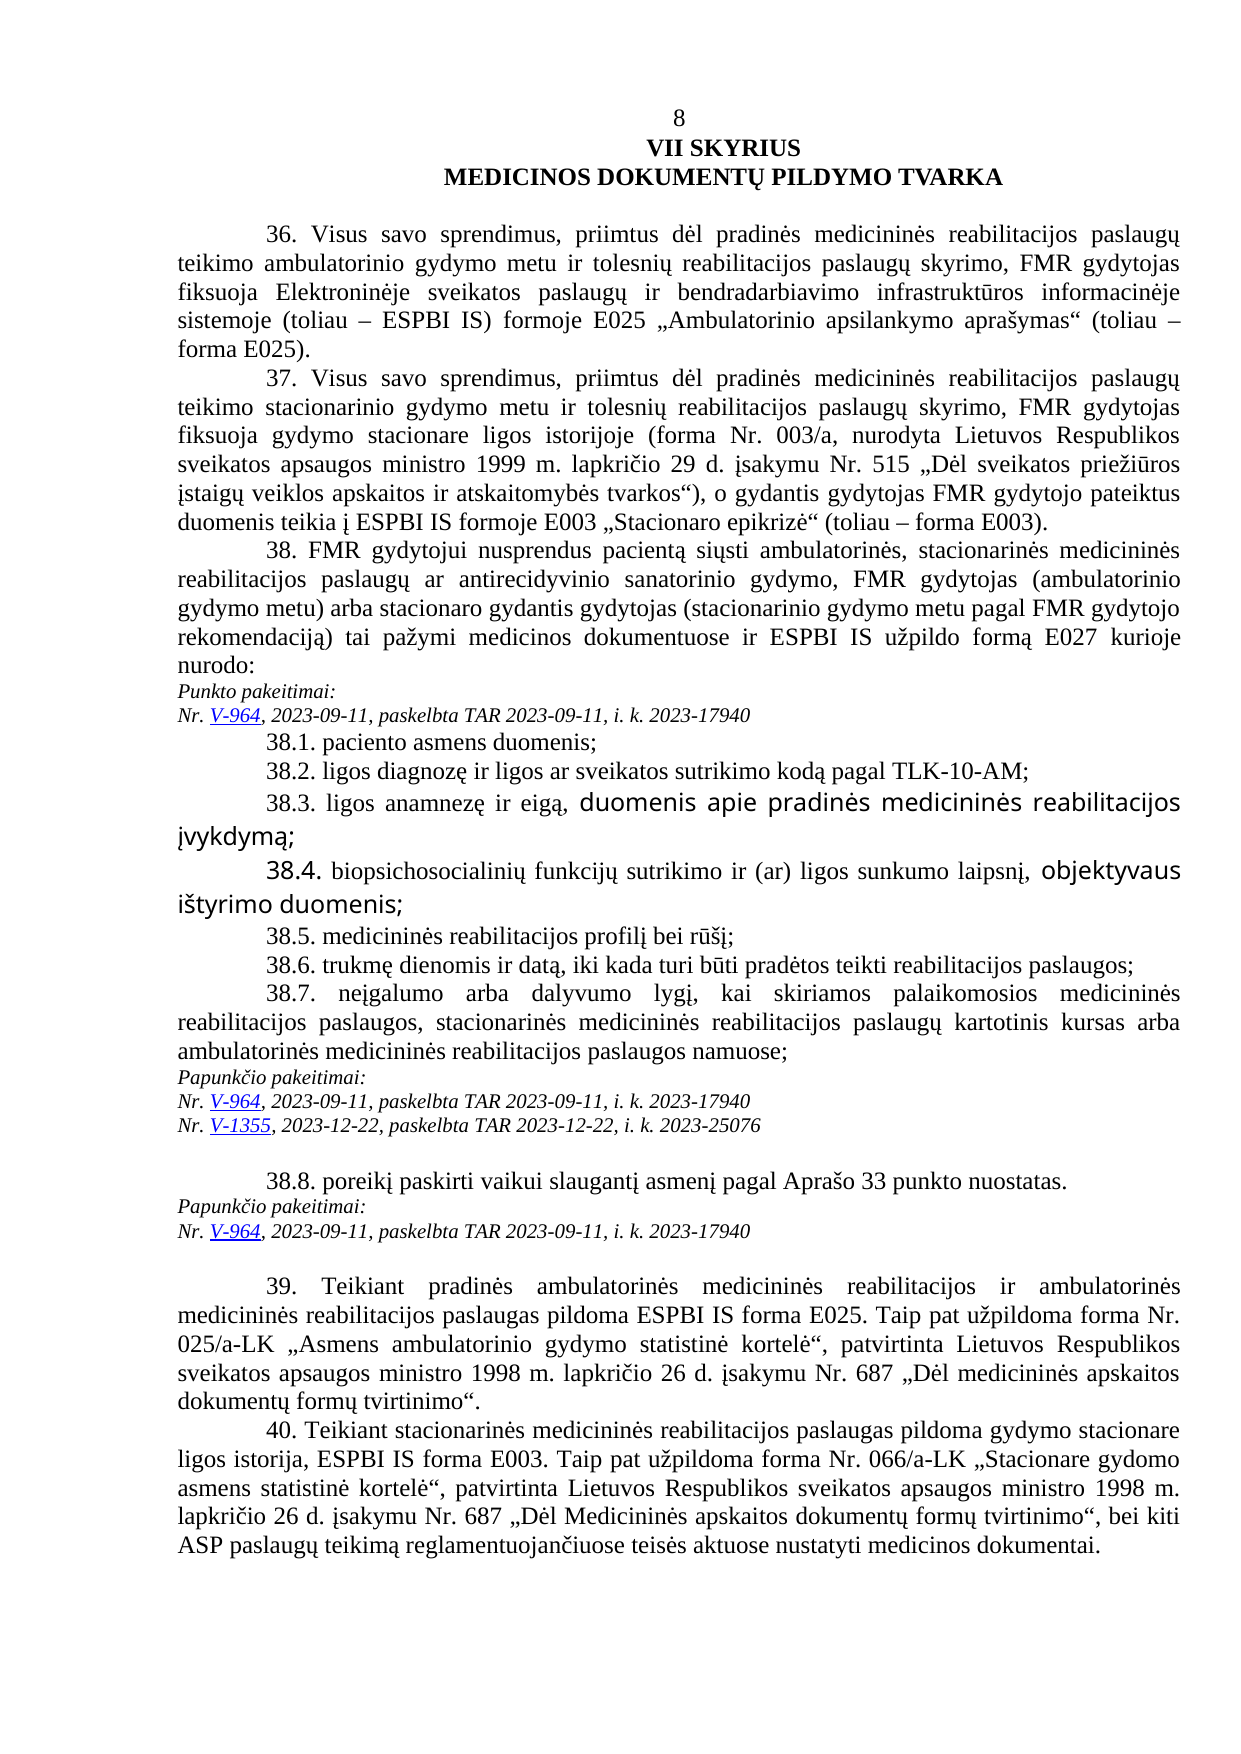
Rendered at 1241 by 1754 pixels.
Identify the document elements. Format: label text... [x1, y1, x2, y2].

text Nr. V-964, 2023-09-11, paskelbta TAR 2023-09-11, i. k. 2023-17940 [177, 1089, 1181, 1113]
text 38.6. trukmę dienomis ir datą, iki kada turi būti pradėtos teikti reabilitacijos paslaugos; [177, 950, 1181, 978]
text 37. Visus savo sprendimus, priimtus dėl pradinės medicininės reabilitacijos paslaugų teikimo stacionarinio gydymo metu ir tolesnių reabilitacijos paslaugų skyrimo, FMR gydytojas fiksuoja gydymo stacionare ligos istorijoje (forma Nr. 003/a, nurodyta Lietuvos Respublikos sveikatos apsaugos ministro 1999 m. lapkričio 29 d. įsakymu Nr. 515 „Dėl sveikatos priežiūros įstaigų veiklos apskaitos ir atskaitomybės tvarkos“), o gydantis gydytojas FMR gydytojo pateiktus duomenis teikia į ESPBI IS formoje E003 „Stacionaro epikrizė“ (toliau – forma E003). [177, 363, 1181, 535]
text Nr. V-964, 2023-09-11, paskelbta TAR 2023-09-11, i. k. 2023-17940 [177, 1218, 1181, 1243]
text Nr. V-1355, 2023-12-22, paskelbta TAR 2023-12-22, i. k. 2023-25076 [177, 1113, 1181, 1137]
text Nr. V-964, 2023-09-11, paskelbta TAR 2023-09-11, i. k. 2023-17940 [177, 703, 1181, 727]
text 38.7. neįgalumo arba dalyvumo lygį, kai skiriamos palaikomosios medicininės reabilitacijos paslaugos, stacionarinės medicininės reabilitacijos paslaugų kartotinis kursas arba ambulatorinės medicininės reabilitacijos paslaugos namuose; [177, 978, 1181, 1065]
text Papunkčio pakeitimai: [177, 1194, 1181, 1218]
text MEDICINOS DOKUMENTŲ PILDYMO TVARKA [177, 162, 1181, 190]
text VII SKYRIUS [177, 133, 1181, 162]
text 38.4. biopsichosocialinių funkcijų sutrikimo ir (ar) ligos sunkumo laipsnį, objektyvaus ištyrimo duomenis; [177, 853, 1181, 921]
text 38.3. ligos anamnezę ir eigą, duomenis apie pradinės medicininės reabilitacijos įvykdymą; [177, 785, 1181, 853]
text 40. Teikiant stacionarinės medicininės reabilitacijos paslaugas pildoma gydymo stacionare ligos istorija, ESPBI IS forma E003. Taip pat užpildoma forma Nr. 066/a-LK „Stacionare gydomo asmens statistinė kortelė“, patvirtinta Lietuvos Respublikos sveikatos apsaugos ministro 1998 m. lapkričio 26 d. įsakymu Nr. 687 „Dėl Medicininės apskaitos dokumentų formų tvirtinimo“, bei kiti ASP paslaugų teikimą reglamentuojančiuose teisės aktuose nustatyti medicinos dokumentai. [177, 1415, 1181, 1559]
text Papunkčio pakeitimai: [177, 1065, 1181, 1089]
text 38.5. medicininės reabilitacijos profilį bei rūšį; [177, 921, 1181, 950]
text 38.8. poreikį paskirti vaikui slaugantį asmenį pagal Aprašo 33 punkto nuostatas. [177, 1166, 1181, 1194]
text 36. Visus savo sprendimus, priimtus dėl pradinės medicininės reabilitacijos paslaugų teikimo ambulatorinio gydymo metu ir tolesnių reabilitacijos paslaugų skyrimo, FMR gydytojas fiksuoja Elektroninėje sveikatos paslaugų ir bendradarbiavimo infrastruktūros informacinėje sistemoje (toliau – ESPBI IS) formoje E025 „Ambulatorinio apsilankymo aprašymas“ (toliau – forma E025). [177, 219, 1181, 363]
text Punkto pakeitimai: [177, 679, 1181, 703]
text 38.1. paciento asmens duomenis; [177, 727, 1181, 756]
text 39. Teikiant pradinės ambulatorinės medicininės reabilitacijos ir ambulatorinės medicininės reabilitacijos paslaugas pildoma ESPBI IS forma E025. Taip pat užpildoma forma Nr. 025/a-LK „Asmens ambulatorinio gydymo statistinė kortelė“, patvirtinta Lietuvos Respublikos sveikatos apsaugos ministro 1998 m. lapkričio 26 d. įsakymu Nr. 687 „Dėl medicininės apskaitos dokumentų formų tvirtinimo“. [177, 1271, 1181, 1415]
text 38. FMR gydytojui nusprendus pacientą siųsti ambulatorinės, stacionarinės medicininės reabilitacijos paslaugų ar antirecidyvinio sanatorinio gydymo, FMR gydytojas (ambulatorinio gydymo metu) arba stacionaro gydantis gydytojas (stacionarinio gydymo metu pagal FMR gydytojo rekomendaciją) tai pažymi medicinos dokumentuose ir ESPBI IS užpildo formą E027 kurioje nurodo: [177, 535, 1181, 679]
text 38.2. ligos diagnozę ir ligos ar sveikatos sutrikimo kodą pagal TLK-10-AM; [177, 756, 1181, 785]
